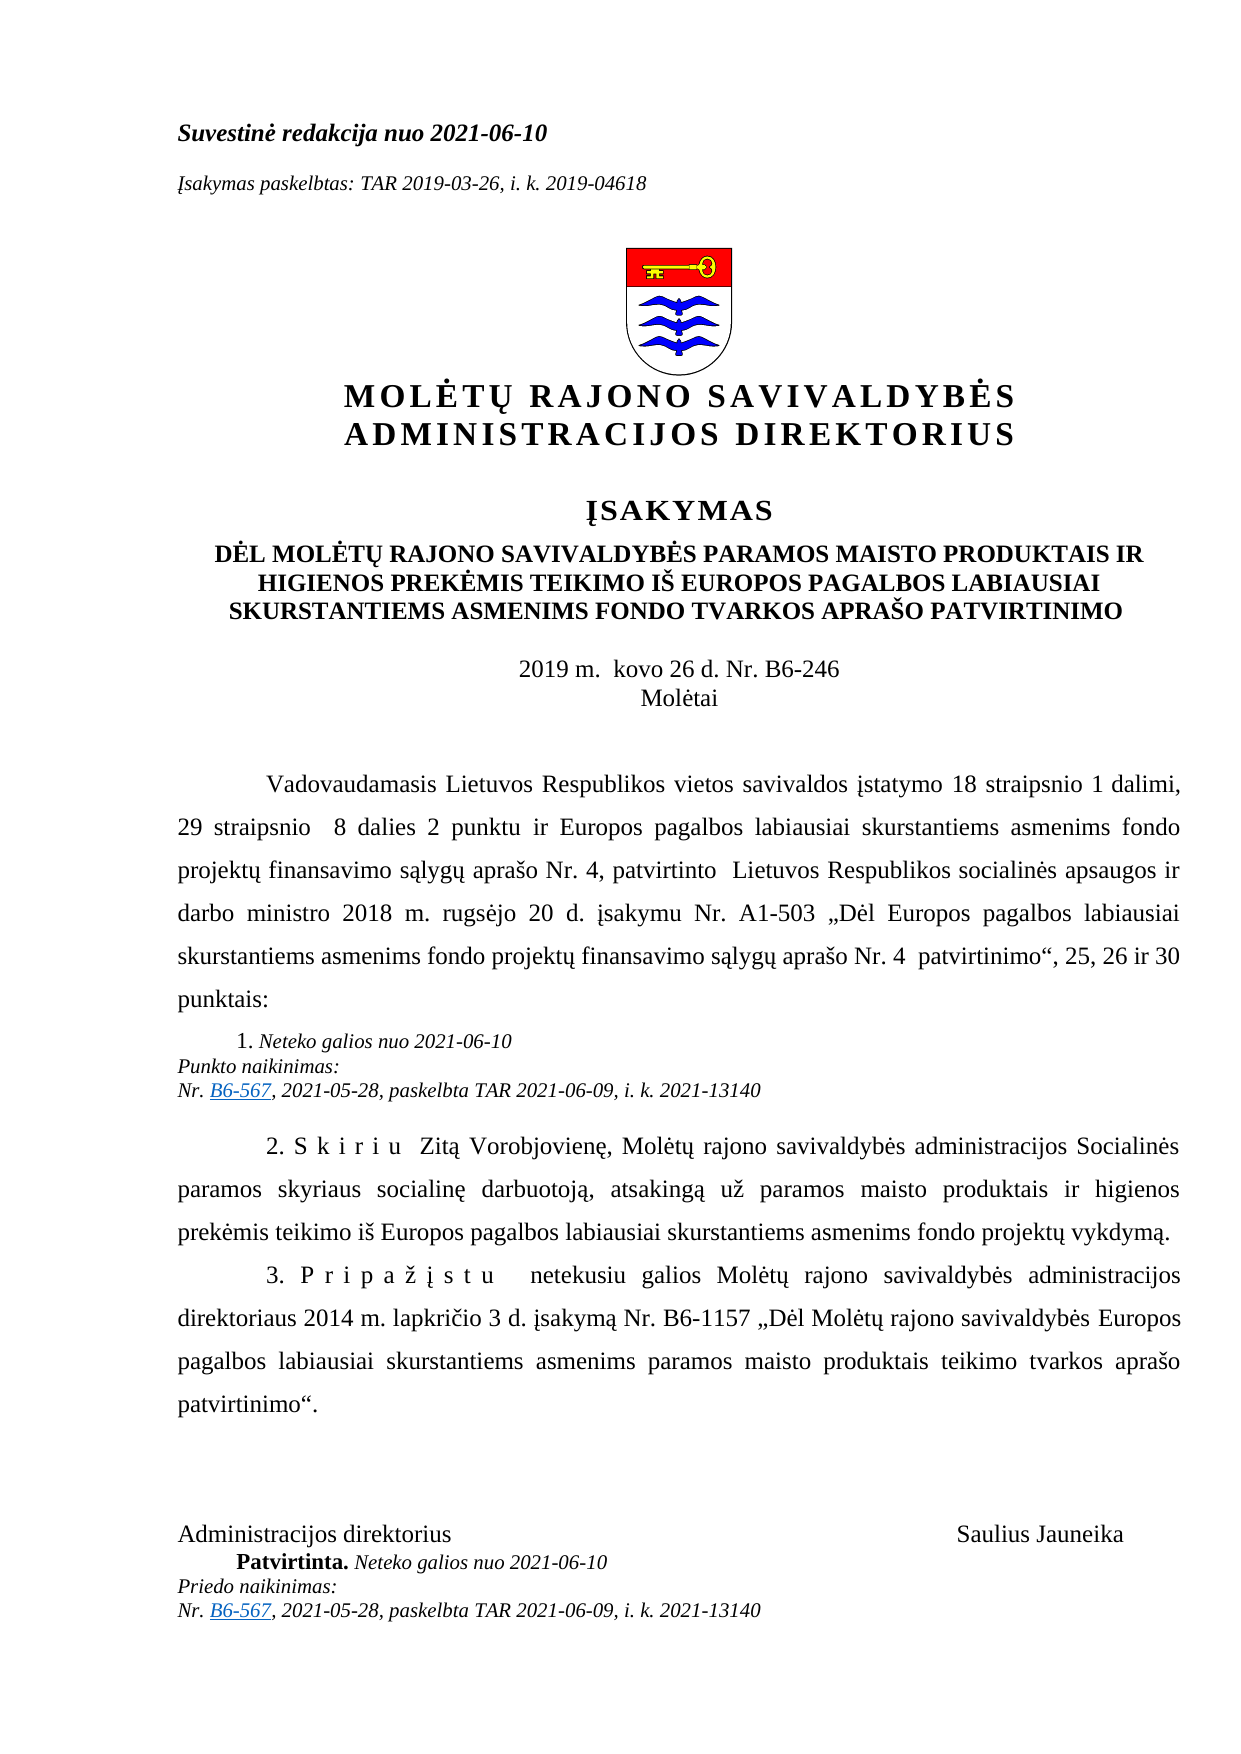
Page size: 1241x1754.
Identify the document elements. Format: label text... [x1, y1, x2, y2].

text Patvirtinta. Neteko galios nuo 2021-06-10 [177, 1548, 1181, 1574]
text 1. Neteko galios nuo 2021-06-10 [177, 1028, 1181, 1054]
text Molėtai [177, 683, 1181, 711]
text 2019 m. kovo 26 d. Nr. B6-246 [177, 654, 1181, 683]
text MOLĖTŲ RAJONO SAVIVALDYBĖS ADMINISTRACIJOS DIREKTORIUS [177, 376, 1181, 453]
text Administracijos direktorius Saulius Jauneika [177, 1519, 1181, 1548]
text dĖL molėtų rajono savivaldybės PARAMOS MAISTO PRODUKTAIS IR HIGIENOS PREKĖMIS TEIKIMO IŠ EUROPOS PAGALBOS LABIAUSIAI SKURSTANTIEMS ASMENIMS FONDO TVARKOS APRAŠO PATVIRTINIMO [177, 539, 1181, 654]
text Nr. B6-567, 2021-05-28, paskelbta TAR 2021-06-09, i. k. 2021-13140 [177, 1078, 1181, 1102]
text 3. Pripažįstu netekusiu galios Molėtų rajono savivaldybės administracijos direktoriaus 2014 m. lapkričio 3 d. įsakymą Nr. B6-1157 „Dėl Molėtų rajono savivaldybės Europos pagalbos labiausiai skurstantiems asmenims paramos maisto produktais teikimo tvarkos aprašo patvirtinimo“. [177, 1260, 1181, 1418]
text Nr. B6-567, 2021-05-28, paskelbta TAR 2021-06-09, i. k. 2021-13140 [177, 1598, 1181, 1622]
text Punkto naikinimas: [177, 1054, 1181, 1078]
text Įsakymas paskelbtas: TAR 2019-03-26, i. k. 2019-04618 [177, 171, 1181, 195]
text 2. S k i r i u Zitą Vorobjovienę, Molėtų rajono savivaldybės administracijos Socialinės paramos skyriaus socialinę darbuotoją, atsakingą už paramos maisto produktais ir higienos prekėmis teikimo iš Europos pagalbos labiausiai skurstantiems asmenims fondo projektų vykdymą. [177, 1131, 1181, 1246]
text Vadovaudamasis Lietuvos Respublikos vietos savivaldos įstatymo 18 straipsnio 1 dalimi, 29 straipsnio 8 dalies 2 punktu ir Europos pagalbos labiausiai skurstantiems asmenims fondo projektų finansavimo sąlygų aprašo Nr. 4, patvirtinto Lietuvos Respublikos socialinės apsaugos ir darbo ministro 2018 m. rugsėjo 20 d. įsakymu Nr. A1-503 „Dėl Europos pagalbos labiausiai skurstantiems asmenims fondo projektų finansavimo sąlygų aprašo Nr. 4 patvirtinimo“, 25, 26 ir 30 punktais: [177, 769, 1181, 1013]
text ĮSAKYMAS [177, 493, 1181, 527]
text Priedo naikinimas: [177, 1574, 1181, 1598]
text Suvestinė redakcija nuo 2021-06-10 [177, 118, 1181, 147]
